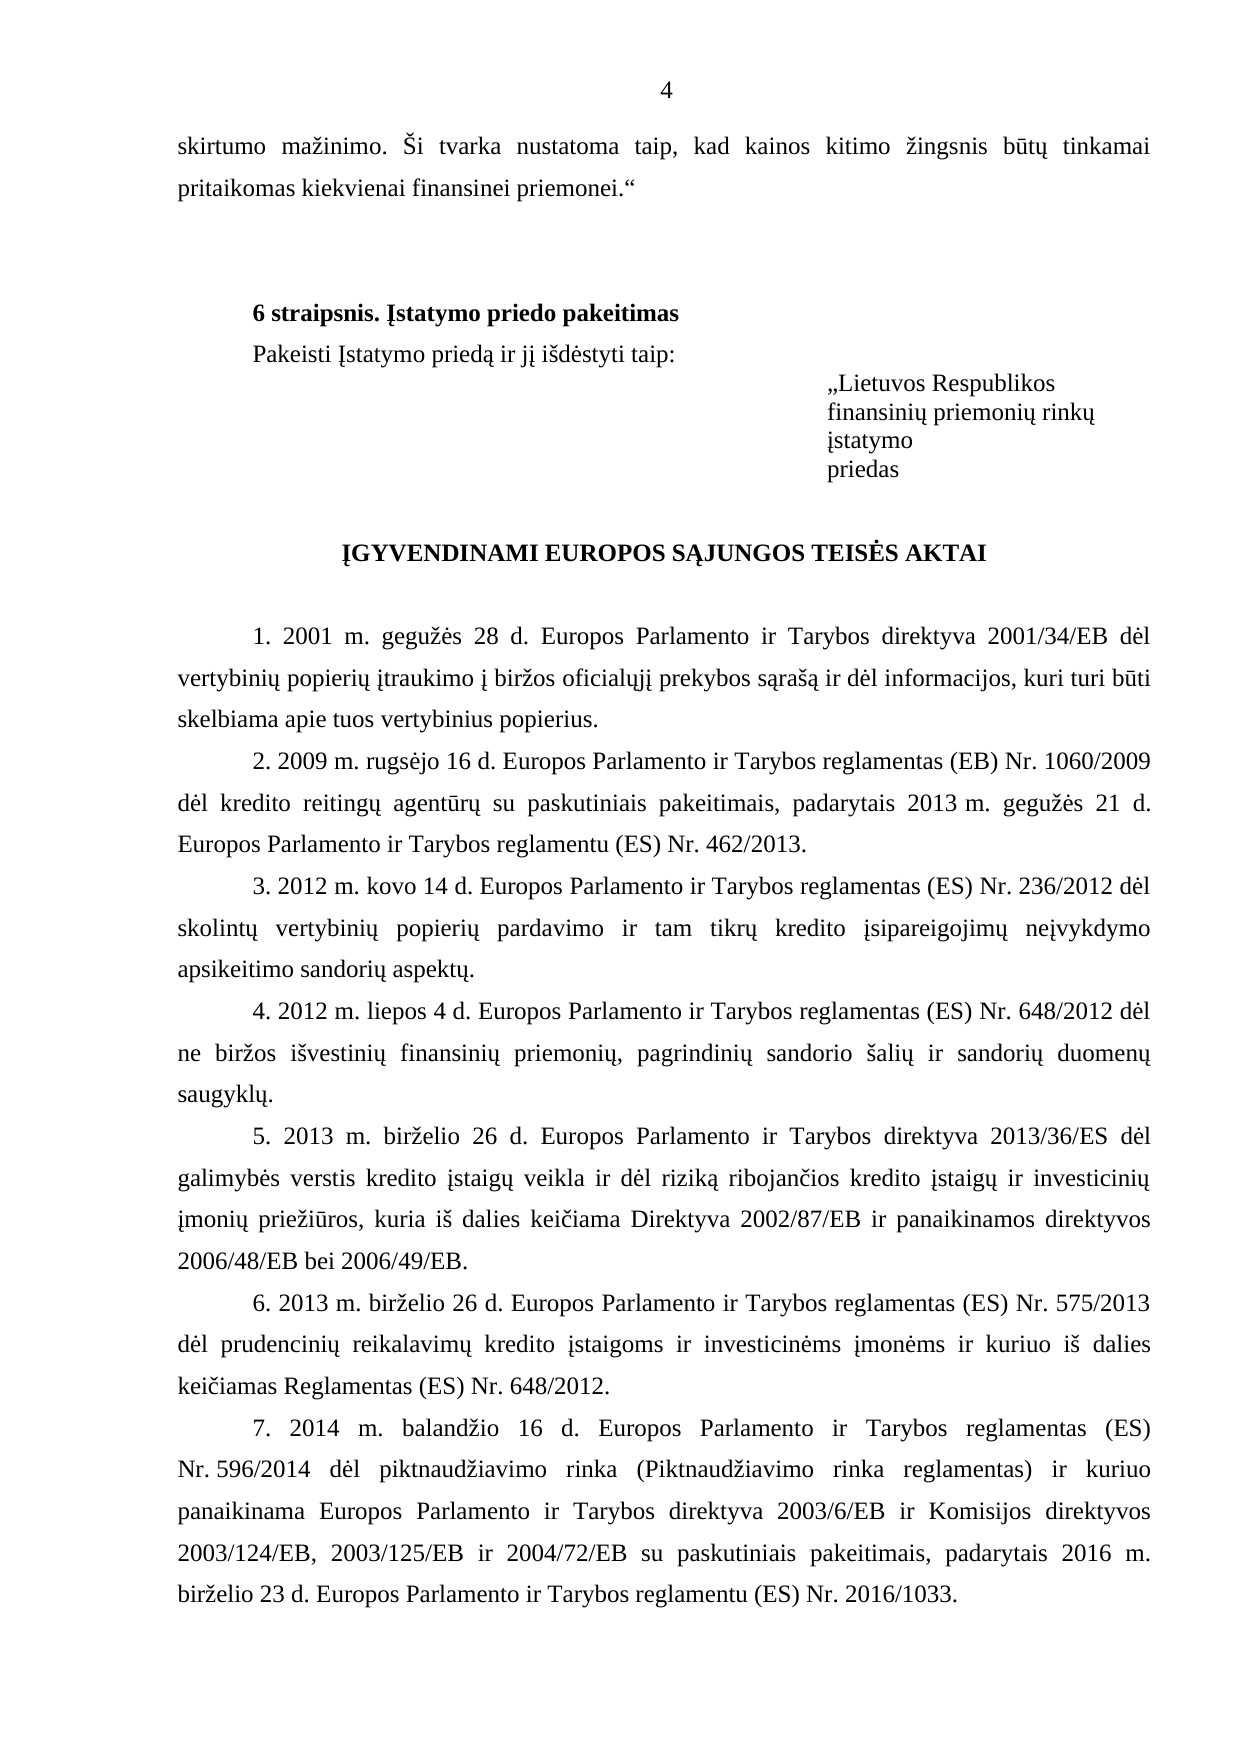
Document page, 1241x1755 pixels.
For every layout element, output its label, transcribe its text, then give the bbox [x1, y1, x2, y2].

text priedas [177, 454, 1152, 483]
text Pakeisti Įstatymo priedą ir jį išdėstyti taip: [177, 326, 1152, 368]
text skirtumo mažinimo. Ši tvarka nustatoma taip, kad kainos kitimo žingsnis būtų tinkamai pritaikomas kiekvienai finansinei priemonei.“ [177, 118, 1152, 201]
text 6. 2013 m. birželio 26 d. Europos Parlamento ir Tarybos reglamentas (ES) Nr. 575/2013 dėl prudencinių reikalavimų kredito įstaigoms ir investicinėms įmonėms ir kuriuo iš dalies keičiamas Reglamentas (ES) Nr. 648/2012. [177, 1275, 1152, 1400]
text 6 straipsnis. Įstatymo priedo pakeitimas [177, 285, 1152, 326]
text 7. 2014 m. balandžio 16 d. Europos Parlamento ir Tarybos reglamentas (ES) Nr. 596/2014 dėl piktnaudžiavimo rinka (Piktnaudžiavimo rinka reglamentas) ir kuriuo panaikinama Europos Parlamento ir Tarybos direktyva 2003/6/EB ir Komisijos direktyvos 2003/124/EB, 2003/125/EB ir 2004/72/EB su paskutiniais pakeitimais, padarytais 2016 m. birželio 23 d. Europos Parlamento ir Tarybos reglamentu (ES) Nr. 2016/1033. [177, 1400, 1152, 1608]
text finansinių priemonių rinkų [177, 397, 1152, 426]
text ĮGYVENDINAMI EUROPOS SĄJUNGOS TEISĖS AKTAI [177, 525, 1152, 566]
text 4. 2012 m. liepos 4 d. Europos Parlamento ir Tarybos reglamentas (ES) Nr. 648/2012 dėl ne biržos išvestinių finansinių priemonių, pagrindinių sandorio šalių ir sandorių duomenų saugyklų. [177, 983, 1152, 1108]
text „Lietuvos Respublikos [177, 368, 1152, 397]
text 5. 2013 m. birželio 26 d. Europos Parlamento ir Tarybos direktyva 2013/36/ES dėl galimybės verstis kredito įstaigų veikla ir dėl riziką ribojančios kredito įstaigų ir investicinių įmonių priežiūros, kuria iš dalies keičiama Direktyva 2002/87/EB ir panaikinamos direktyvos 2006/48/EB bei 2006/49/EB. [177, 1108, 1152, 1275]
text 3. 2012 m. kovo 14 d. Europos Parlamento ir Tarybos reglamentas (ES) Nr. 236/2012 dėl skolintų vertybinių popierių pardavimo ir tam tikrų kredito įsipareigojimų neįvykdymo apsikeitimo sandorių aspektų. [177, 858, 1152, 983]
text 2. 2009 m. rugsėjo 16 d. Europos Parlamento ir Tarybos reglamentas (EB) Nr. 1060/2009 dėl kredito reitingų agentūrų su paskutiniais pakeitimais, padarytais 2013 m. gegužės 21 d. Europos Parlamento ir Tarybos reglamentu (ES) Nr. 462/2013. [177, 733, 1152, 858]
text įstatymo [177, 426, 1152, 454]
text 1. 2001 m. gegužės 28 d. Europos Parlamento ir Tarybos direktyva 2001/34/EB dėl vertybinių popierių įtraukimo į biržos oficialųjį prekybos sąrašą ir dėl informacijos, kuri turi būti skelbiama apie tuos vertybinius popierius. [177, 608, 1152, 733]
